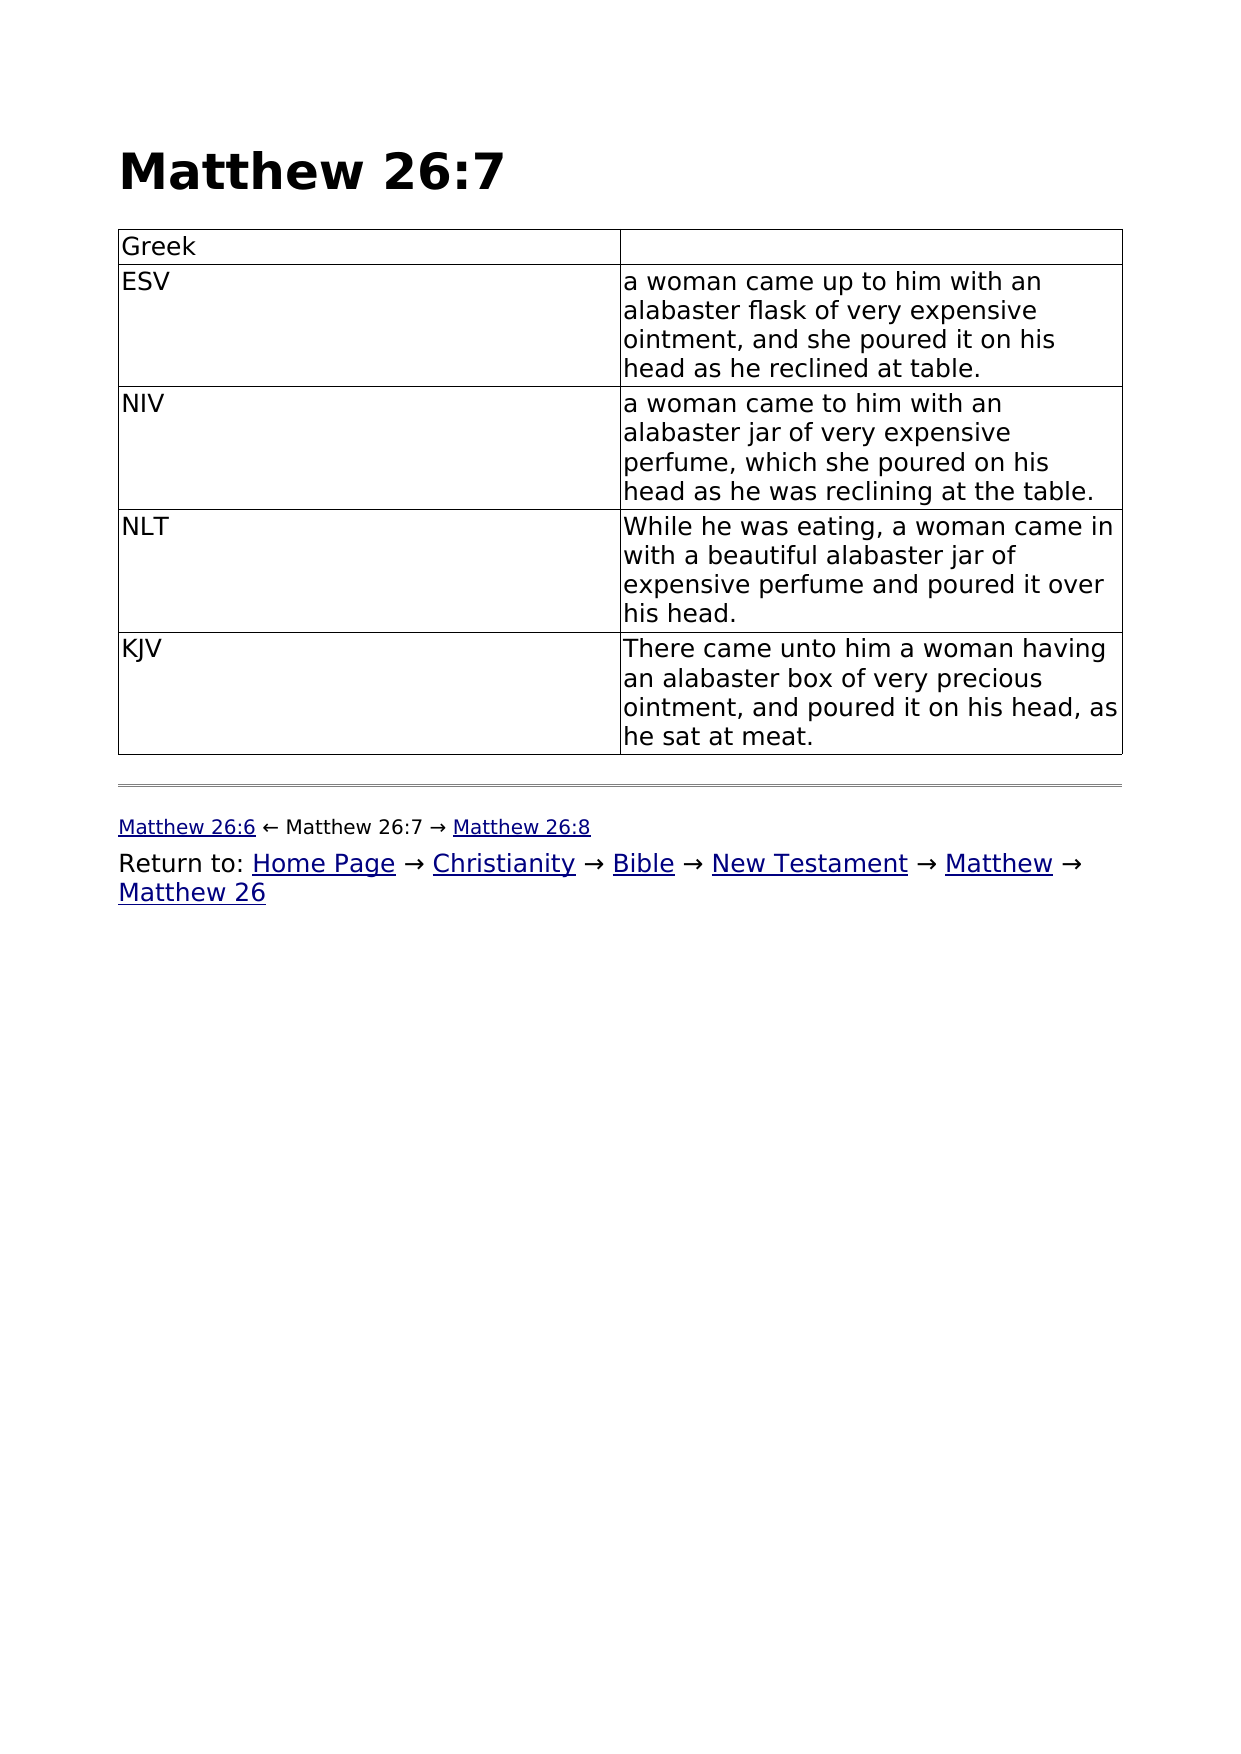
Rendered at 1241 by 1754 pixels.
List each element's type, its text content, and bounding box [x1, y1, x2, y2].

table_cell While he was eating, a woman came in with a beautiful alabaster jar of expensive perfume and poured it over his head. [621, 510, 1122, 632]
table_cell ESV [119, 265, 620, 386]
text Return to: Home Page → Christianity → Bible → New Testament → Matthew → Matthew 26 [118, 849, 1122, 908]
table_cell NLT [119, 510, 620, 632]
table_header [621, 230, 1122, 264]
table_cell a woman came to him with an alabaster jar of very expensive perfume, which she poured on his head as he was reclining at the table. [621, 387, 1122, 509]
table_cell There came unto him a woman having an alabaster box of very precious ointment, and poured it on his head, as he sat at meat. [621, 633, 1122, 754]
text Matthew 26:6 ← Matthew 26:7 → Matthew 26:8 [118, 815, 1122, 849]
table_header Greek [119, 230, 620, 264]
table_cell a woman came up to him with an alabaster flask of very expensive ointment, and she poured it on his head as he reclined at table. [621, 265, 1122, 386]
table_cell KJV [119, 633, 620, 754]
table_cell NIV [119, 387, 620, 509]
subtitle Matthew 26:7 [118, 143, 1122, 201]
